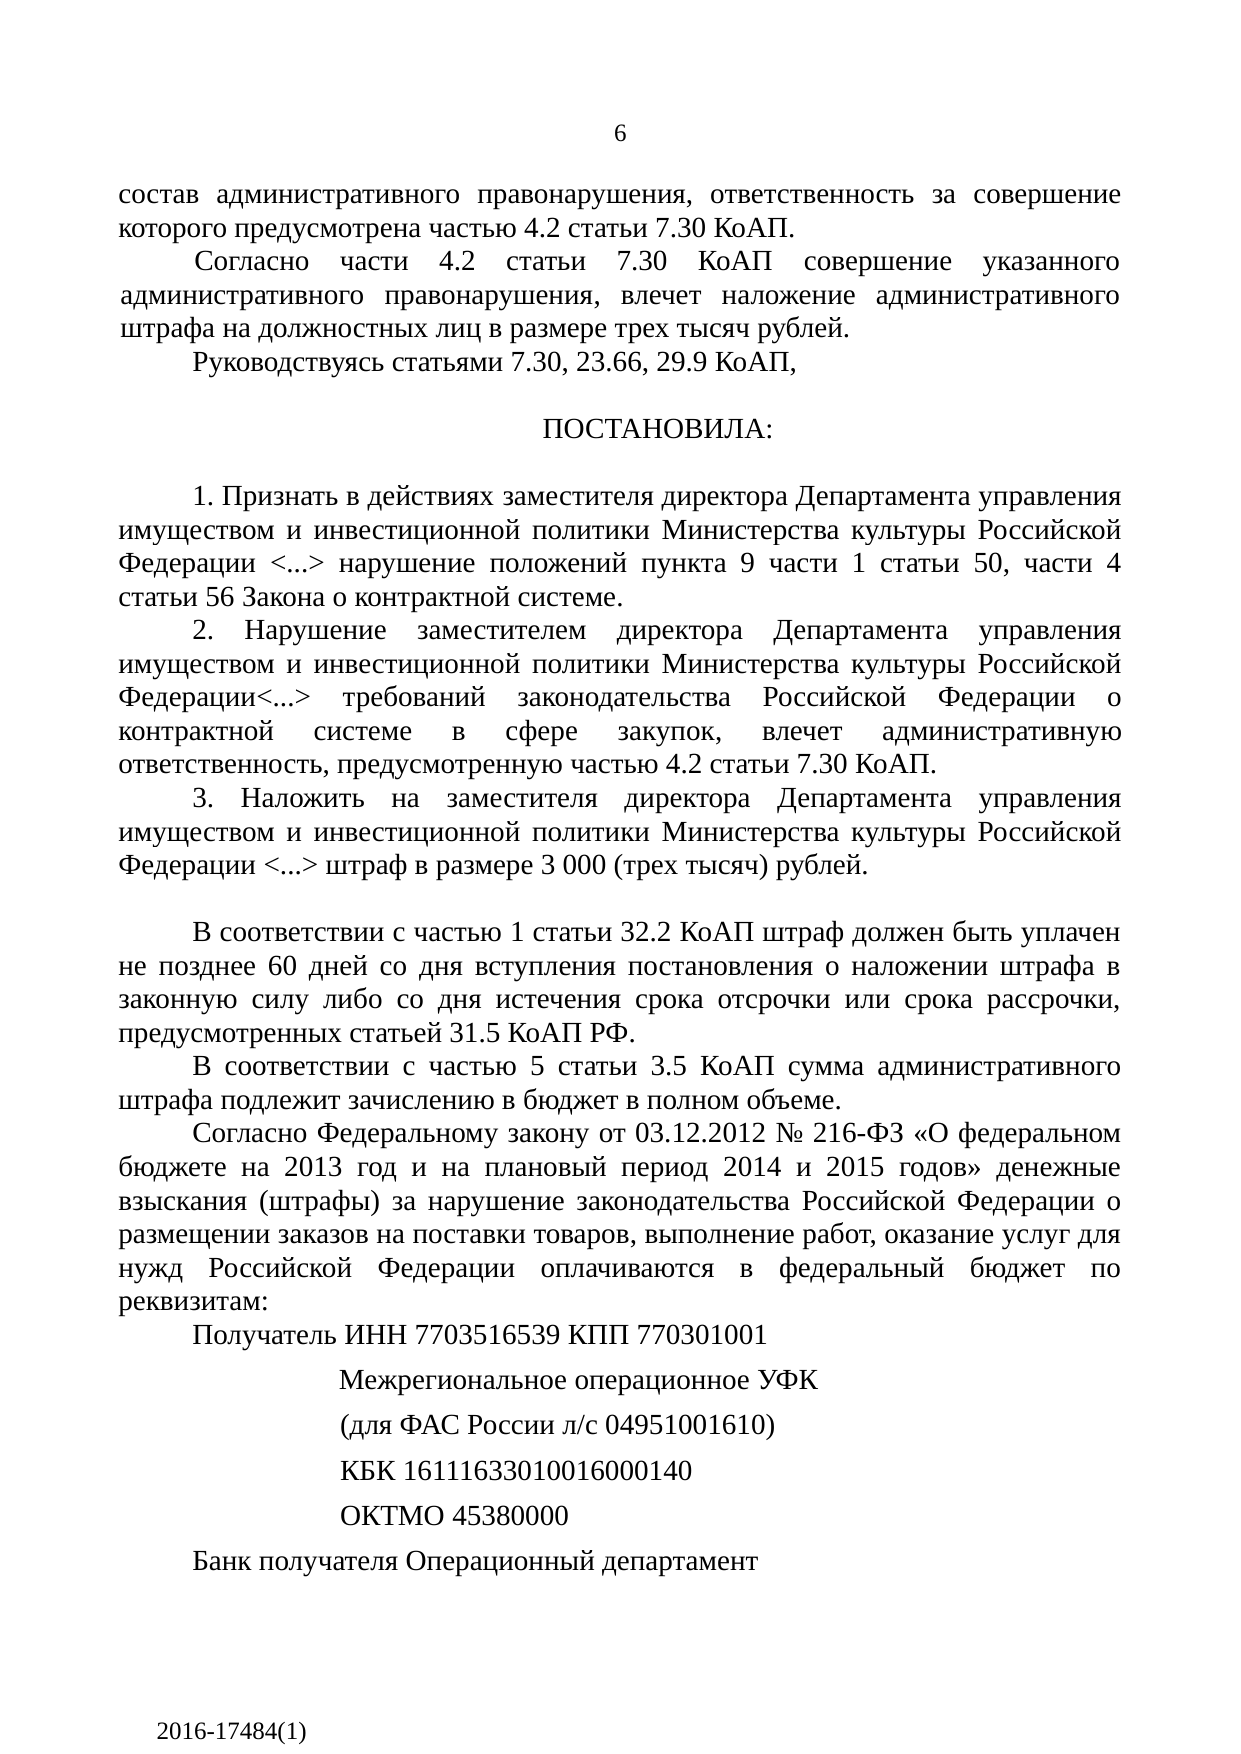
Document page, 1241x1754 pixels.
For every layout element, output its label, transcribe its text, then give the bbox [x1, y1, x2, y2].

text ОКТМО 45380000 [118, 1498, 1122, 1532]
text В соответствии с частью 5 статьи 3.5 КоАП сумма административного штрафа подлежит зачислению в бюджет в полном объеме. [118, 1048, 1122, 1116]
text В соответствии с частью 1 статьи 32.2 КоАП штраф должен быть уплачен не позднее 60 дней со дня вступления постановления о наложении штрафа в законную силу либо со дня истечения срока отсрочки или срока рассрочки, предусмотренных статьей 31.5 КоАП РФ. [118, 914, 1122, 1048]
text Банк получателя Операционный департамент [118, 1543, 1122, 1577]
text Получатель ИНН 7703516539 КПП 770301001 [118, 1317, 1122, 1350]
text Согласно Федеральному закону от 03.12.2012 № 216-ФЗ «О федеральном бюджете на 2013 год и на плановый период 2014 и 2015 годов» денежные взыскания (штрафы) за нарушение законодательства Российской Федерации о размещении заказов на поставки товаров, выполнение работ, оказание услуг для нужд Российской Федерации оплачиваются в федеральный бюджет по реквизитам: [118, 1116, 1122, 1317]
text Согласно части 4.2 статьи 7.30 КоАП совершение указанного административного правонарушения, влечет наложение административного штрафа на должностных лиц в размере трех тысяч рублей. [120, 243, 1120, 344]
text Руководствуясь статьями 7.30, 23.66, 29.9 КоАП, [118, 344, 1122, 378]
text состав административного правонарушения, ответственность за совершение которого предусмотрена частью 4.2 статьи 7.30 КоАП. [118, 176, 1122, 243]
text 2. Нарушение заместителем директора Департамента управления имуществом и инвестиционной политики Министерства культуры Российской Федерации<...> требований законодательства Российской Федерации о контрактной системе в сфере закупок, влечет административную ответственность, предусмотренную частью 4.2 статьи 7.30 КоАП. [118, 612, 1122, 780]
text (для ФАС России л/с 04951001610) [118, 1407, 1122, 1441]
text 3. Наложить на заместителя директора Департамента управления имуществом и инвестиционной политики Министерства культуры Российской Федерации <...> штраф в размере 3 000 (трех тысяч) рублей. [118, 780, 1122, 881]
text Межрегиональное операционное УФК [118, 1362, 1122, 1396]
text КБК 16111633010016000140 [118, 1453, 1122, 1486]
text ПОСТАНОВИЛА: [118, 411, 1122, 445]
text 1. Признать в действиях заместителя директора Департамента управления имуществом и инвестиционной политики Министерства культуры Российской Федерации <...> нарушение положений пункта 9 части 1 статьи 50, части 4 статьи 56 Закона о контрактной системе. [118, 478, 1122, 612]
